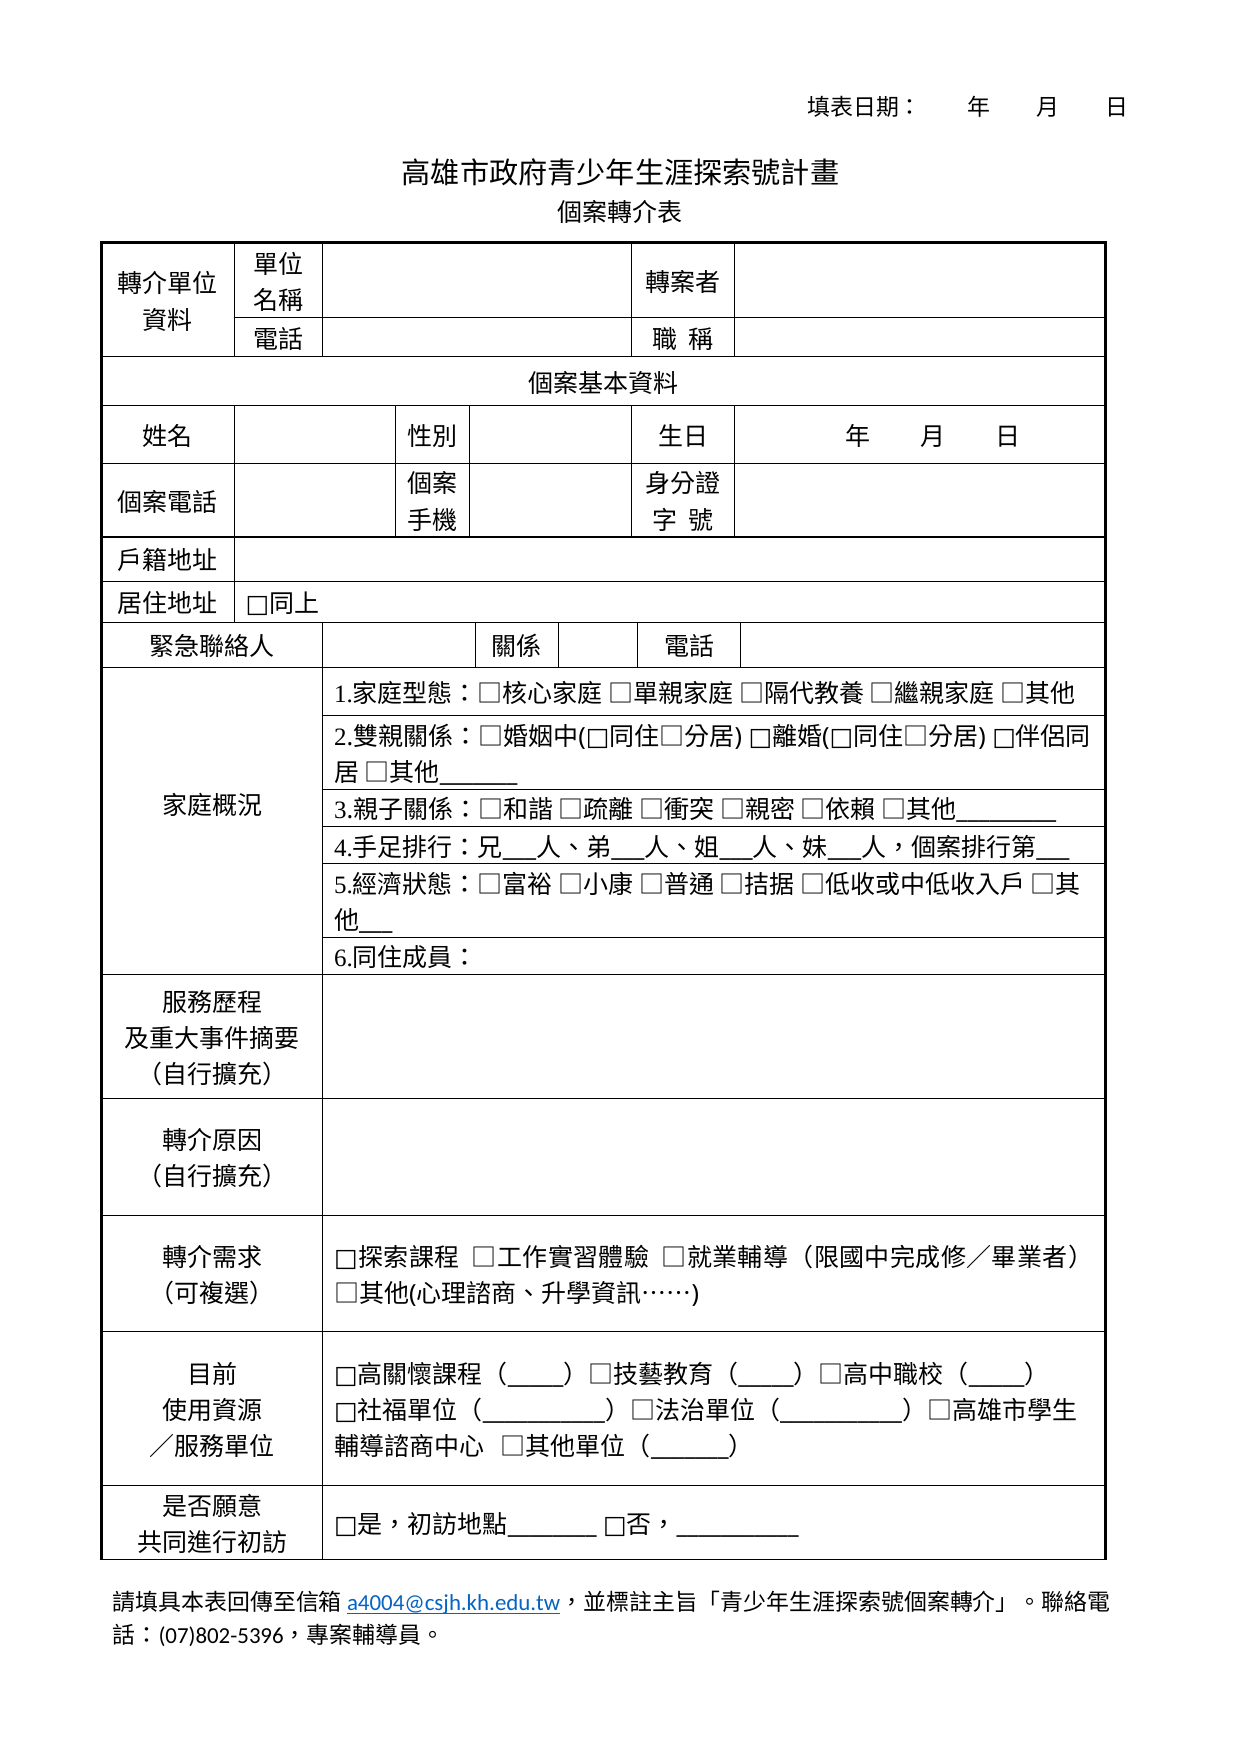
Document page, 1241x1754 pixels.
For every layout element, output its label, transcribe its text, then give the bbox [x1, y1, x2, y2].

table_header 轉案者 [632, 244, 734, 317]
table_cell [235, 406, 395, 463]
table_cell 4.手足排行：兄___人、弟___人、姐___人、妹___人，個案排行第___ [323, 827, 1104, 863]
table_cell [323, 623, 475, 667]
table_header [735, 244, 1104, 317]
table_cell [741, 623, 1104, 667]
table_cell [559, 623, 637, 667]
table_cell 戶籍地址 [103, 538, 234, 581]
table_cell 年 月 日 [735, 406, 1104, 463]
table_cell [235, 464, 395, 536]
table_cell 個案手機 [396, 464, 469, 536]
table_header [323, 244, 631, 317]
table_cell [323, 318, 631, 356]
table_cell [323, 1099, 1104, 1215]
table_cell 3.親子關係：□和諧 □疏離 □衝突 □親密 □依賴 □其他_________ [323, 790, 1104, 826]
table_cell 服務歷程 及重大事件摘要 （自行擴充） [103, 975, 322, 1098]
table_cell 2.雙親關係：□婚姻中(□同住□分居) □離婚(□同住□分居) □伴侶同居 □其他_______ [323, 716, 1104, 789]
table_cell 姓名 [103, 406, 234, 463]
table_cell 5.經濟狀態：□富裕 □小康 □普通 □拮据 □低收或中低收入戶 □其他___ [323, 864, 1104, 937]
table_cell 生日 [632, 406, 734, 463]
table_cell [735, 318, 1104, 356]
table_cell [470, 464, 631, 536]
table_cell □探索課程 □工作實習體驗 □就業輔導（限國中完成修／畢業者）□其他(心理諮商、升學資訊……) [323, 1216, 1104, 1331]
table_cell [235, 538, 1104, 581]
table_cell 居住地址 [103, 582, 234, 622]
table_cell □同上 [235, 582, 1104, 622]
table_cell □高關懷課程（_____）□技藝教育（_____）□高中職校（_____） □社福單位（___________）□法治單位（___________）□高雄市學生輔導諮商中心 □其他單位（_______） [323, 1332, 1104, 1485]
table_cell 電話 [235, 318, 322, 356]
table_cell 1.家庭型態：□核心家庭 □單親家庭 □隔代教養 □繼親家庭 □其他 [323, 668, 1104, 715]
table_cell 身分證字 號 [632, 464, 734, 536]
table_cell 是否願意 共同進行初訪 [103, 1486, 322, 1558]
table_cell 個案基本資料 [103, 357, 1104, 405]
table_cell 關係 [476, 623, 558, 667]
text 高雄市政府青少年生涯探索號計畫 [112, 150, 1128, 192]
table_header 單位名稱 [235, 244, 322, 317]
table_cell [735, 464, 1104, 536]
table_cell 轉介原因 （自行擴充） [103, 1099, 322, 1215]
table_cell 職 稱 [632, 318, 734, 356]
table_cell 6.同住成員： [323, 938, 1104, 974]
table_cell 緊急聯絡人 [103, 623, 322, 667]
table_cell 個案電話 [103, 464, 234, 536]
text 個案轉介表 [112, 192, 1128, 228]
table_cell 電話 [638, 623, 740, 667]
table_cell □是，初訪地點________ □否，___________ [323, 1486, 1104, 1558]
table_cell [470, 406, 631, 463]
table_header 轉介單位資料 [103, 244, 234, 356]
table_cell [323, 975, 1104, 1098]
table_cell 家庭概況 [103, 668, 322, 974]
table_cell 目前 使用資源 ／服務單位 [103, 1332, 322, 1485]
table_cell 性別 [396, 406, 469, 463]
table_cell 轉介需求 （可複選） [103, 1216, 322, 1331]
